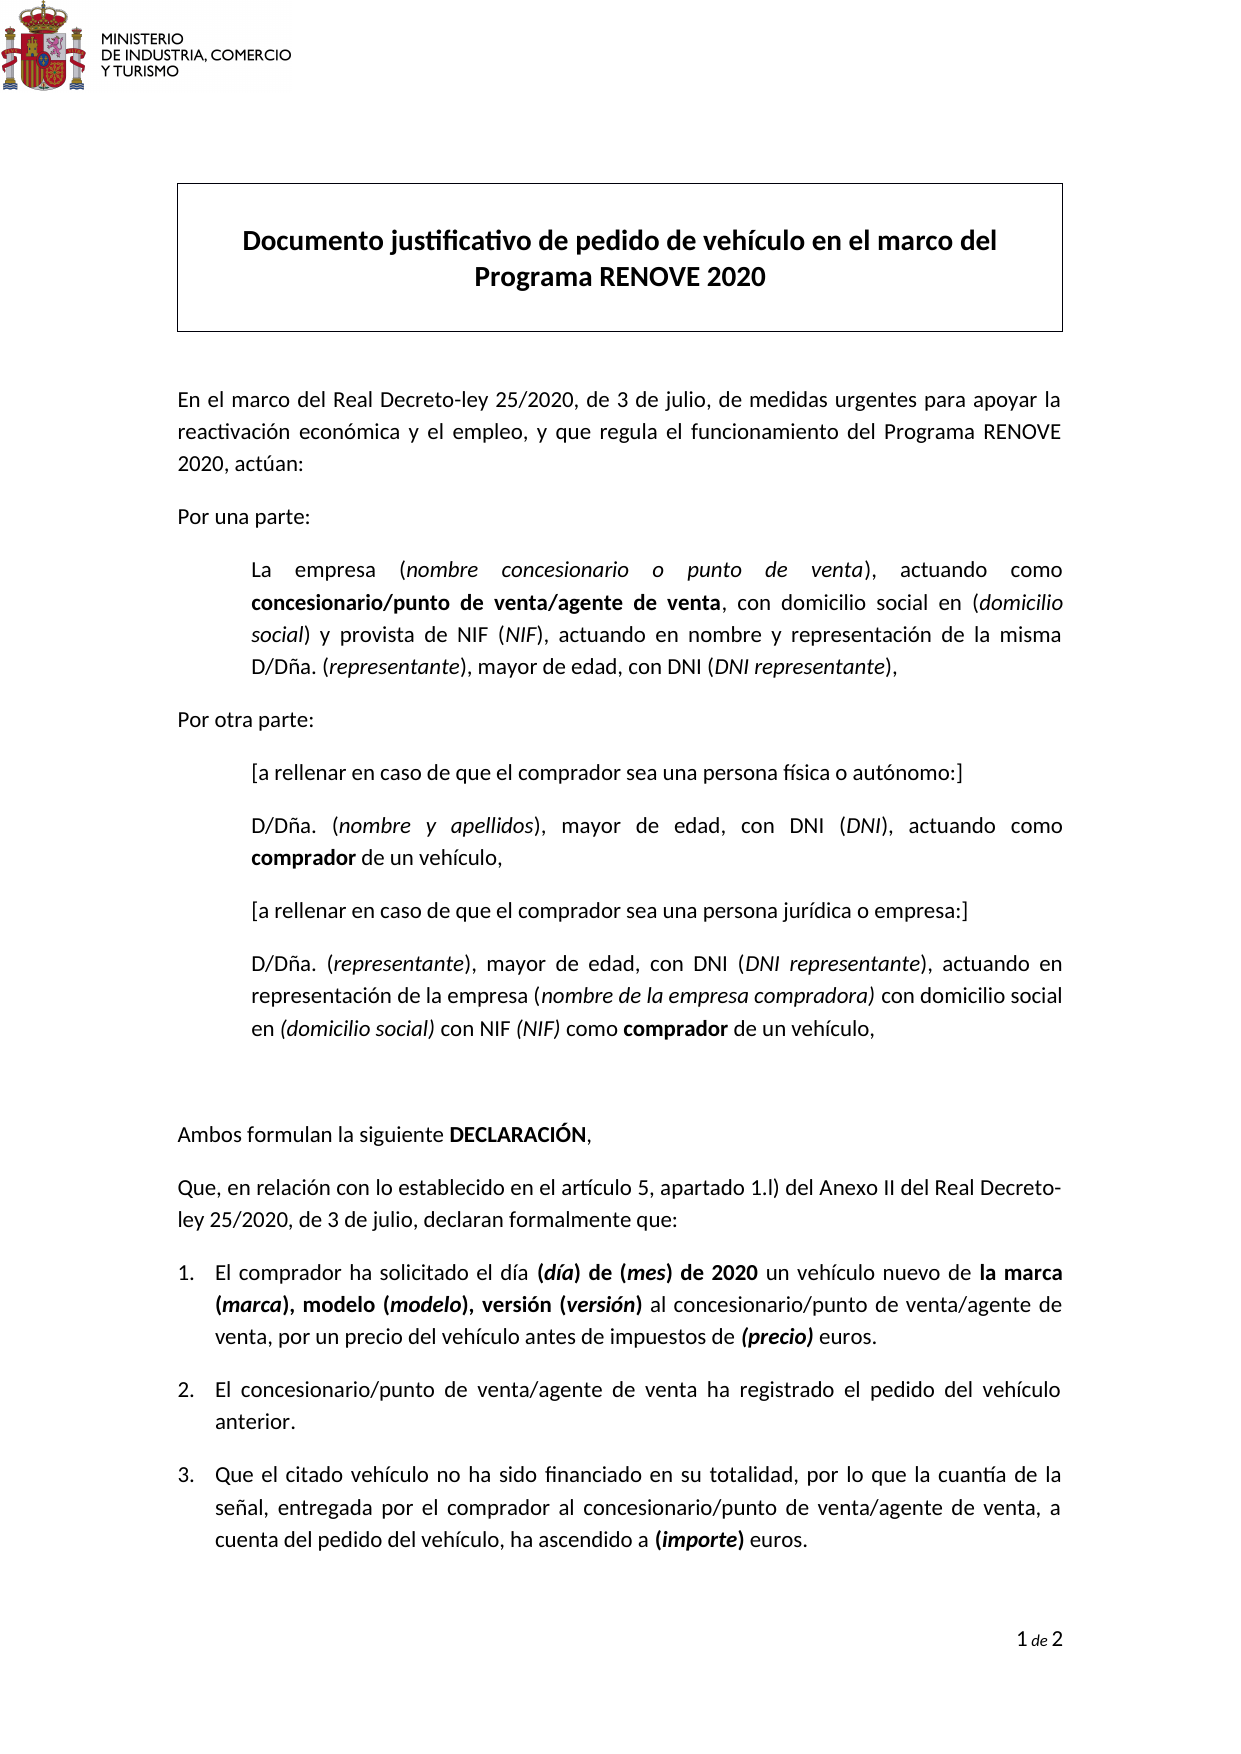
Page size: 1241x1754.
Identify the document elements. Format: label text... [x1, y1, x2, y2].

text Por otra parte: [177, 705, 1063, 733]
text Que, en relación con lo establecido en el artículo 5, apartado 1.l) del Anexo II del Real Decreto-ley 25/2020, de 3 de julio, declaran formalmente que: [177, 1173, 1063, 1233]
text Ambos formulan la siguiente DECLARACIÓN, [177, 1120, 1063, 1148]
text [a rellenar en caso de que el comprador sea una persona jurídica o empresa:] [177, 896, 1063, 924]
text [a rellenar en caso de que el comprador sea una persona física o autónomo:] [177, 758, 1063, 786]
text D/Dña. (representante), mayor de edad, con DNI (DNI representante), actuando en representación de la empresa (nombre de la empresa compradora) con domicilio social en (domicilio social) con NIF (NIF) como comprador de un vehículo, [251, 949, 1063, 1042]
list El concesionario/punto de venta/agente de venta ha registrado el pedido del vehículo anterior. [177, 1375, 1063, 1436]
text Documento justificativo de pedido de vehículo en el marco del [178, 219, 1062, 254]
text En el marco del Real Decreto-ley 25/2020, de 3 de julio, de medidas urgentes para apoyar la reactivación económica y el empleo, y que regula el funcionamiento del Programa RENOVE 2020, actúan: [177, 385, 1063, 477]
text La empresa (nombre concesionario o punto de venta), actuando como concesionario/punto de venta/agente de venta, con domicilio social en (domicilio social) y provista de NIF (NIF), actuando en nombre y representación de la misma D/Dña. (representante), mayor de edad, con DNI (DNI representante), [251, 555, 1063, 680]
list Que el citado vehículo no ha sido financiado en su totalidad, por lo que la cuantía de la señal, entregada por el comprador al concesionario/punto de venta/agente de venta, a cuenta del pedido del vehículo, ha ascendido a (importe) euros. [177, 1461, 1063, 1553]
list El comprador ha solicitado el día (día) de (mes) de 2020 un vehículo nuevo de la marca (marca), modelo (modelo), versión (versión) al concesionario/punto de venta/agente de venta, por un precio del vehículo antes de impuestos de (precio) euros. [177, 1258, 1063, 1350]
text Programa RENOVE 2020 [178, 254, 1062, 293]
text D/Dña. (nombre y apellidos), mayor de edad, con DNI (DNI), actuando como comprador de un vehículo, [251, 811, 1063, 871]
picture [0, 0, 292, 93]
text Por una parte: [177, 502, 1063, 530]
